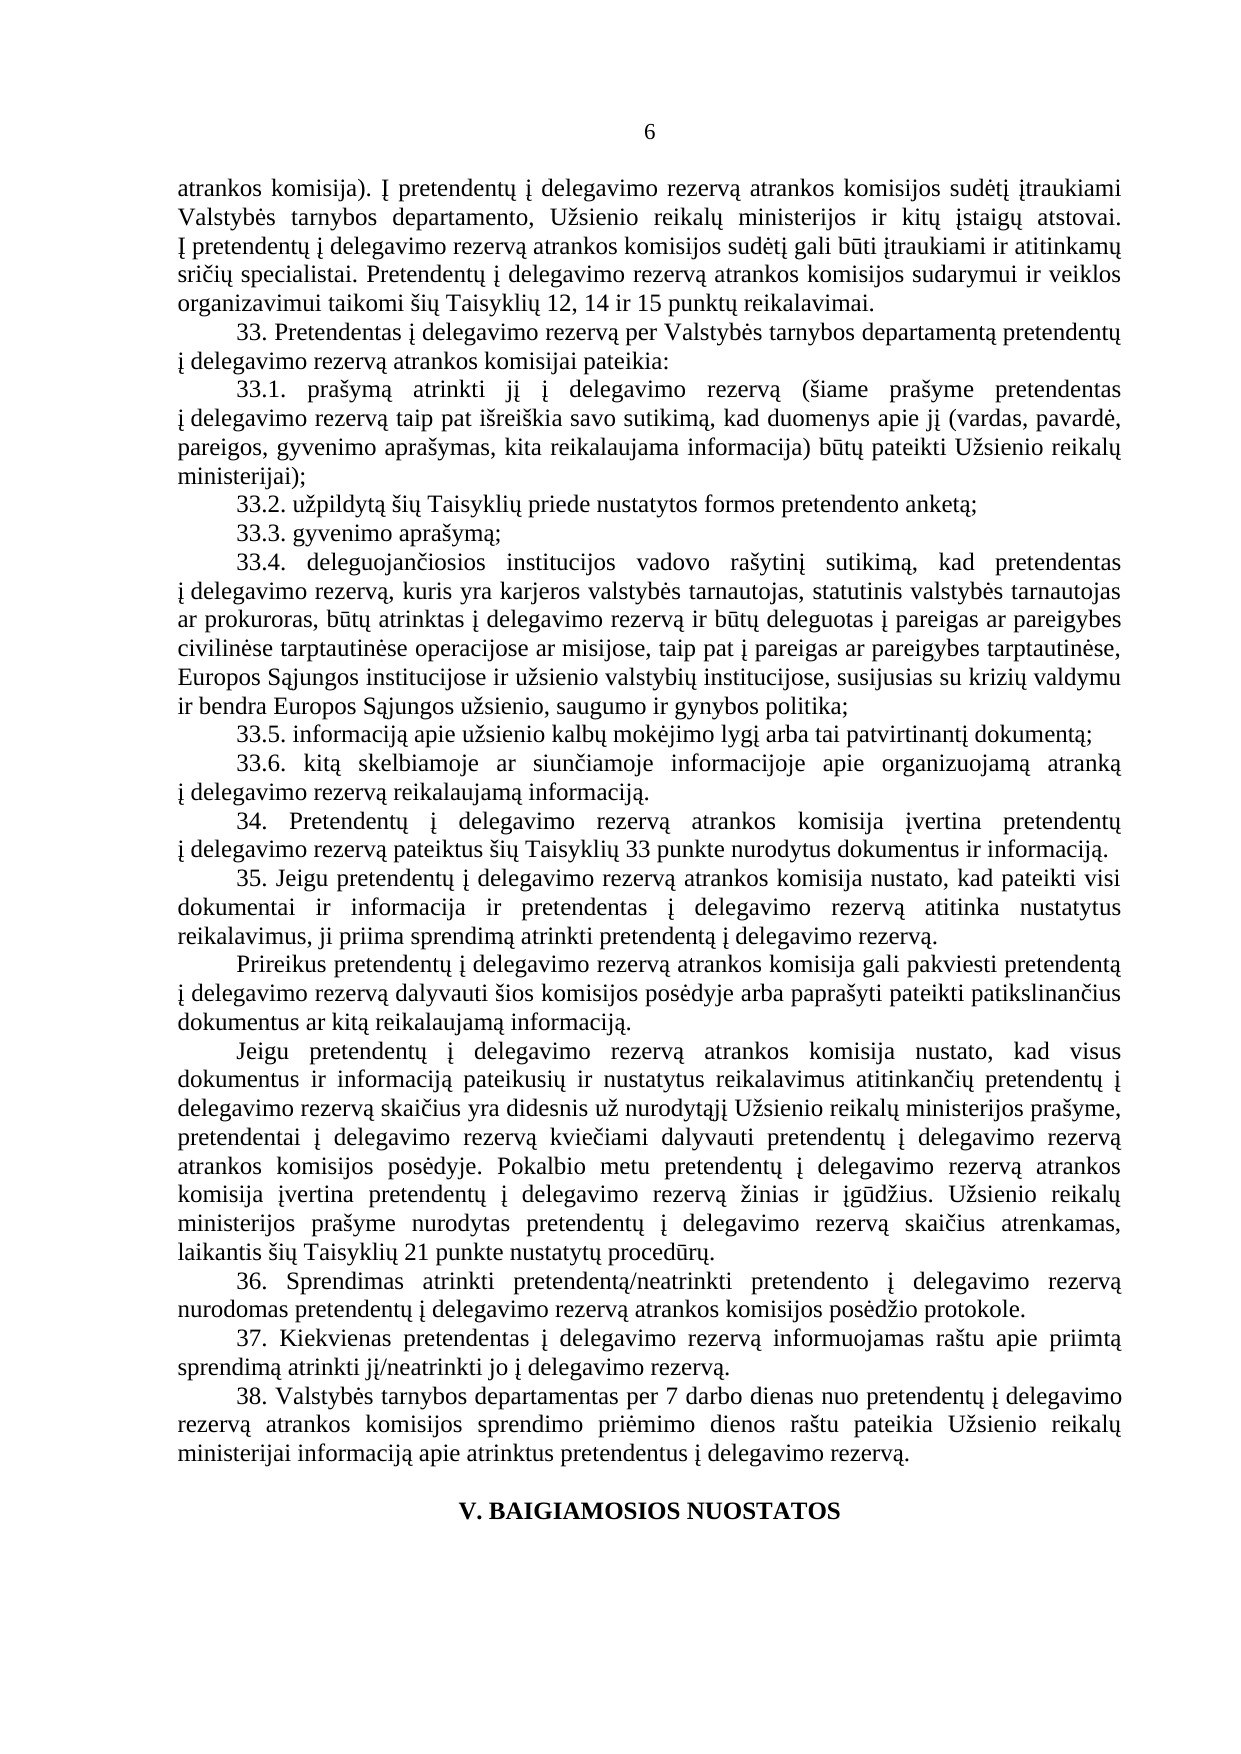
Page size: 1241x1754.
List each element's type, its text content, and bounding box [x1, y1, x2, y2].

text 37. Kiekvienas pretendentas į delegavimo rezervą informuojamas raštu apie priimtą sprendimą atrinkti jį/neatrinkti jo į delegavimo rezervą. [177, 1323, 1122, 1381]
text atrankos komisija). Į pretendentų į delegavimo rezervą atrankos komisijos sudėtį įtraukiami Valstybės tarnybos departamento, Užsienio reikalų ministerijos ir kitų įstaigų atstovai. Į pretendentų į delegavimo rezervą atrankos komisijos sudėtį gali būti įtraukiami ir atitinkamų sričių specialistai. Pretendentų į delegavimo rezervą atrankos komisijos sudarymui ir veiklos organizavimui taikomi šių Taisyklių 12, 14 ir 15 punktų reikalavimai. [177, 173, 1122, 317]
text 33.6. kitą skelbiamoje ar siunčiamoje informacijoje apie organizuojamą atranką į delegavimo rezervą reikalaujamą informaciją. [177, 748, 1122, 806]
text 33.4. deleguojančiosios institucijos vadovo rašytinį sutikimą, kad pretendentas į delegavimo rezervą, kuris yra karjeros valstybės tarnautojas, statutinis valstybės tarnautojas ar prokuroras, būtų atrinktas į delegavimo rezervą ir būtų deleguotas į pareigas ar pareigybes civilinėse tarptautinėse operacijose ar misijose, taip pat į pareigas ar pareigybes tarptautinėse, Europos Sąjungos institucijose ir užsienio valstybių institucijose, susijusias su krizių valdymu ir bendra Europos Sąjungos užsienio, saugumo ir gynybos politika; [177, 547, 1122, 719]
text Jeigu pretendentų į delegavimo rezervą atrankos komisija nustato, kad visus dokumentus ir informaciją pateikusių ir nustatytus reikalavimus atitinkančių pretendentų į delegavimo rezervą skaičius yra didesnis už nurodytąjį Užsienio reikalų ministerijos prašyme, pretendentai į delegavimo rezervą kviečiami dalyvauti pretendentų į delegavimo rezervą atrankos komisijos posėdyje. Pokalbio metu pretendentų į delegavimo rezervą atrankos komisija įvertina pretendentų į delegavimo rezervą žinias ir įgūdžius. Užsienio reikalų ministerijos prašyme nurodytas pretendentų į delegavimo rezervą skaičius atrenkamas, laikantis šių Taisyklių 21 punkte nustatytų procedūrų. [177, 1036, 1122, 1266]
text 38. Valstybės tarnybos departamentas per 7 darbo dienas nuo pretendentų į delegavimo rezervą atrankos komisijos sprendimo priėmimo dienos raštu pateikia Užsienio reikalų ministerijai informaciją apie atrinktus pretendentus į delegavimo rezervą. [177, 1381, 1122, 1467]
text 33.3. gyvenimo aprašymą; [177, 518, 1122, 547]
text 33. Pretendentas į delegavimo rezervą per Valstybės tarnybos departamentą pretendentų į delegavimo rezervą atrankos komisijai pateikia: [177, 317, 1122, 374]
subtitle V. BAIGIAMOSIOS NUOSTATOS [177, 1496, 1122, 1524]
text 33.1. prašymą atrinkti jį į delegavimo rezervą (šiame prašyme pretendentas į delegavimo rezervą taip pat išreiškia savo sutikimą, kad duomenys apie jį (vardas, pavardė, pareigos, gyvenimo aprašymas, kita reikalaujama informacija) būtų pateikti Užsienio reikalų ministerijai); [177, 374, 1122, 489]
text 33.2. užpildytą šių Taisyklių priede nustatytos formos pretendento anketą; [177, 489, 1122, 518]
text Prireikus pretendentų į delegavimo rezervą atrankos komisija gali pakviesti pretendentą į delegavimo rezervą dalyvauti šios komisijos posėdyje arba paprašyti pateikti patikslinančius dokumentus ar kitą reikalaujamą informaciją. [177, 949, 1122, 1036]
text 35. Jeigu pretendentų į delegavimo rezervą atrankos komisija nustato, kad pateikti visi dokumentai ir informacija ir pretendentas į delegavimo rezervą atitinka nustatytus reikalavimus, ji priima sprendimą atrinkti pretendentą į delegavimo rezervą. [177, 863, 1122, 949]
text 36. Sprendimas atrinkti pretendentą/neatrinkti pretendento į delegavimo rezervą nurodomas pretendentų į delegavimo rezervą atrankos komisijos posėdžio protokole. [177, 1266, 1122, 1323]
text 33.5. informaciją apie užsienio kalbų mokėjimo lygį arba tai patvirtinantį dokumentą; [177, 719, 1122, 748]
text 34. Pretendentų į delegavimo rezervą atrankos komisija įvertina pretendentų į delegavimo rezervą pateiktus šių Taisyklių 33 punkte nurodytus dokumentus ir informaciją. [177, 806, 1122, 863]
